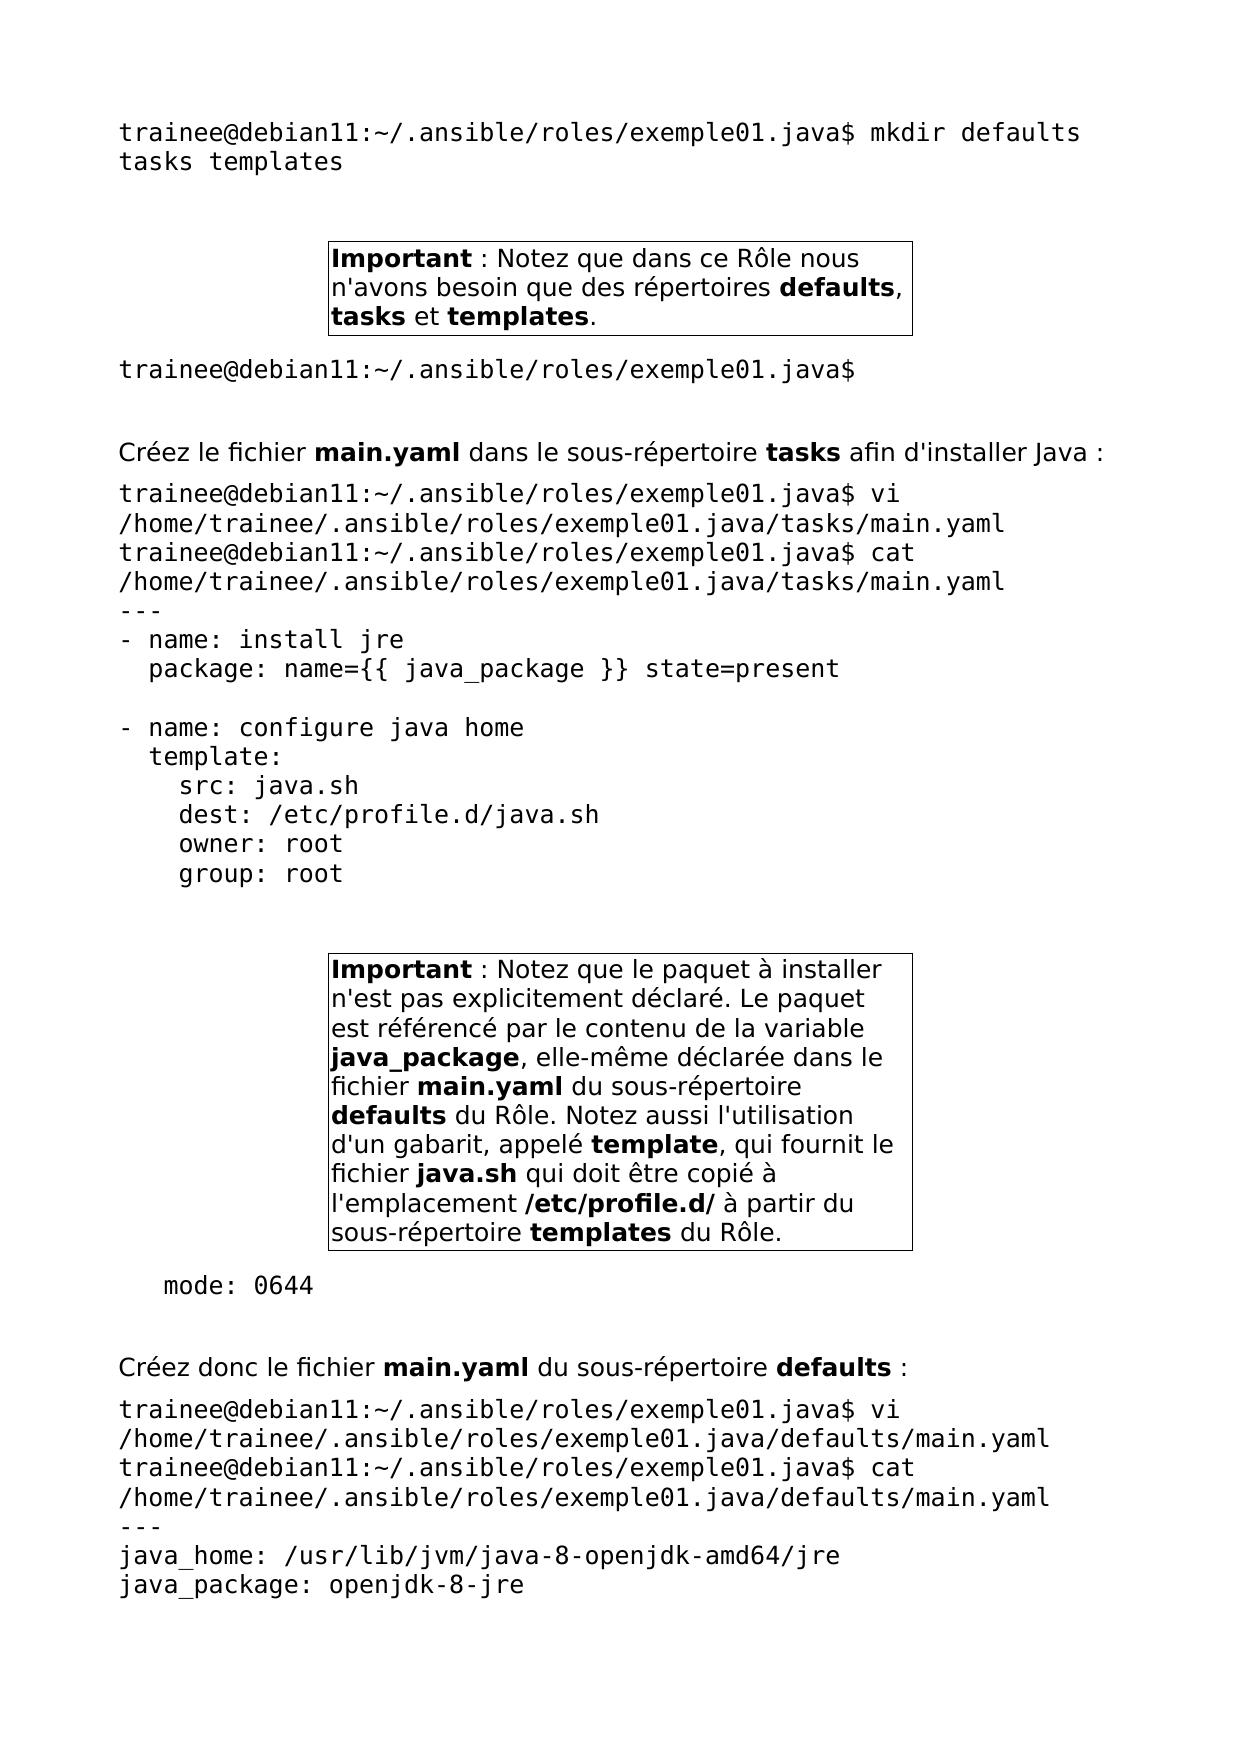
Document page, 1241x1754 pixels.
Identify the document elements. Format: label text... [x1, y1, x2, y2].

table_header Important : Notez que dans ce Rôle nous n'avons besoin que des répertoires defaults, tasks et templates. [329, 242, 912, 334]
table_header Important : Notez que le paquet à installer n'est pas explicitement déclaré. Le paquet est référencé par le contenu de la variable java_package, elle-même déclarée dans le fichier main.yaml du sous-répertoire defaults du Rôle. Notez aussi l'utilisation d'un gabarit, appelé template, qui fournit le fichier java.sh qui doit être copié à l'emplacement /etc/profile.d/ à partir du sous-répertoire templates du Rôle. [329, 954, 912, 1250]
text trainee@debian11:~/.ansible/roles/exemple01.java$ vi /home/trainee/.ansible/roles/exemple01.java/tasks/main.yaml trainee@debian11:~/.ansible/roles/exemple01.java$ cat /home/trainee/.ansible/roles/exemple01.java/tasks/main.yaml --- - name: install jre package: name={{ java_package }} state=present - name: configure java home template: src: java.sh dest: /etc/profile.d/java.sh owner: root group: root mode: 0644 [118, 479, 1122, 1300]
text trainee@debian11:~/.ansible/roles/exemple01.java$ vi /home/trainee/.ansible/roles/exemple01.java/defaults/main.yaml trainee@debian11:~/.ansible/roles/exemple01.java$ cat /home/trainee/.ansible/roles/exemple01.java/defaults/main.yaml --- java_home: /usr/lib/jvm/java-8-openjdk-amd64/jre java_package: openjdk-8-jre [118, 1395, 1122, 1599]
text Créez le fichier main.yaml dans le sous-répertoire tasks afin d'installer Java : [118, 438, 1122, 467]
text Créez donc le fichier main.yaml du sous-répertoire defaults : [118, 1353, 1122, 1383]
text trainee@debian11:~/.ansible/roles/exemple01.java$ mkdir defaults tasks templates trainee@debian11:~/.ansible/roles/exemple01.java$ [118, 118, 1122, 384]
